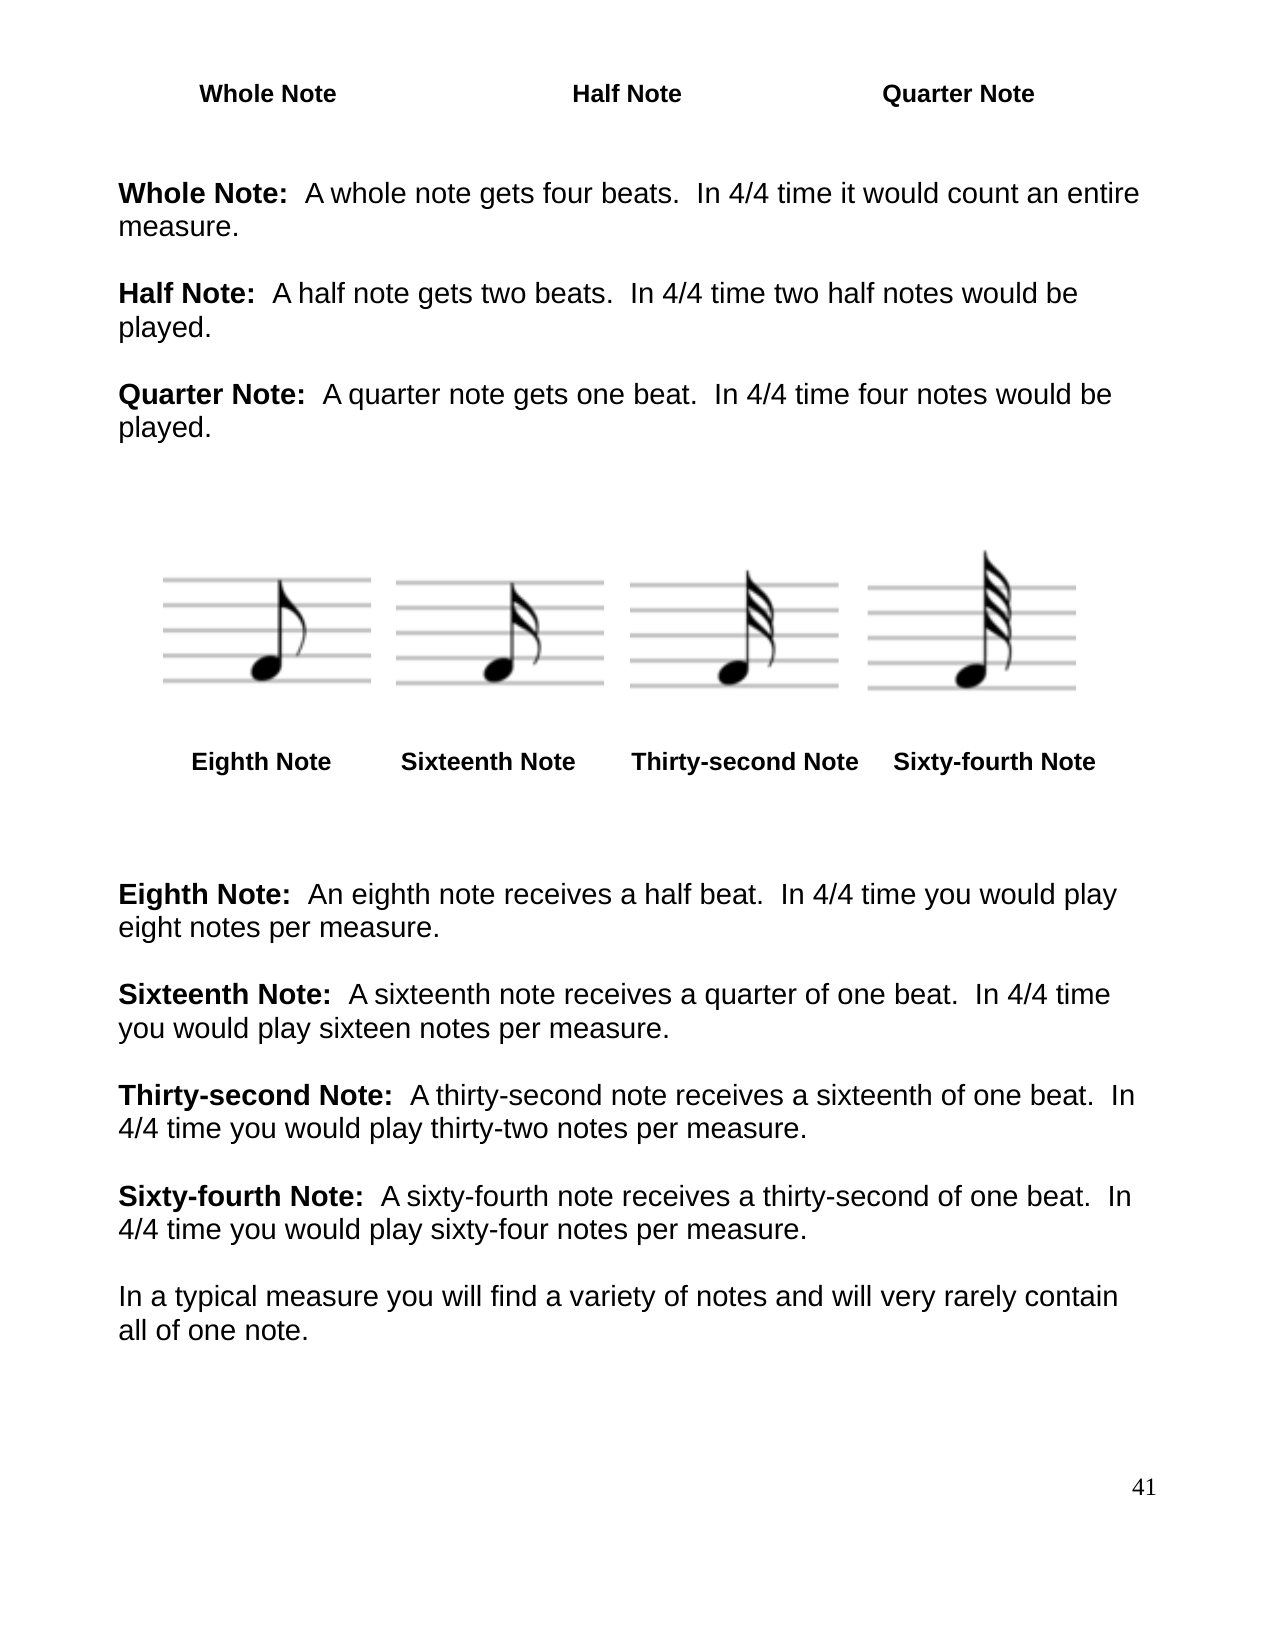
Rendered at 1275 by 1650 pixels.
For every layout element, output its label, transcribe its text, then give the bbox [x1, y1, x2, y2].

text Eighth Note: An eighth note receives a half beat. In 4/4 time you would play eight notes per measure. [118, 877, 1157, 944]
text Whole Note: A whole note gets four beats. In 4/4 time it would count an entire measure. [118, 176, 1157, 243]
text Sixty-fourth Note: A sixty-fourth note receives a thirty-second of one beat. In 4/4 time you would play sixty-four notes per measure. [118, 1178, 1157, 1246]
text Eighth Note Sixteenth Note Thirty-second Note Sixty-fourth Note [118, 511, 1157, 776]
text Quarter Note: A quarter note gets one beat. In 4/4 time four notes would be played. [118, 377, 1157, 444]
text Half Note: A half note gets two beats. In 4/4 time two half notes would be played. [118, 276, 1157, 343]
text Sixteenth Note: A sixteenth note receives a quarter of one beat. In 4/4 time you would play sixteen notes per measure. [118, 977, 1157, 1044]
text Thirty-second Note: A thirty-second note receives a sixteenth of one beat. In 4/4 time you would play thirty-two notes per measure. [118, 1078, 1157, 1145]
text In a typical measure you will find a variety of notes and will very rarely contain all of one note. [118, 1279, 1157, 1346]
text Whole Note Half Note Quarter Note [118, 75, 1157, 108]
